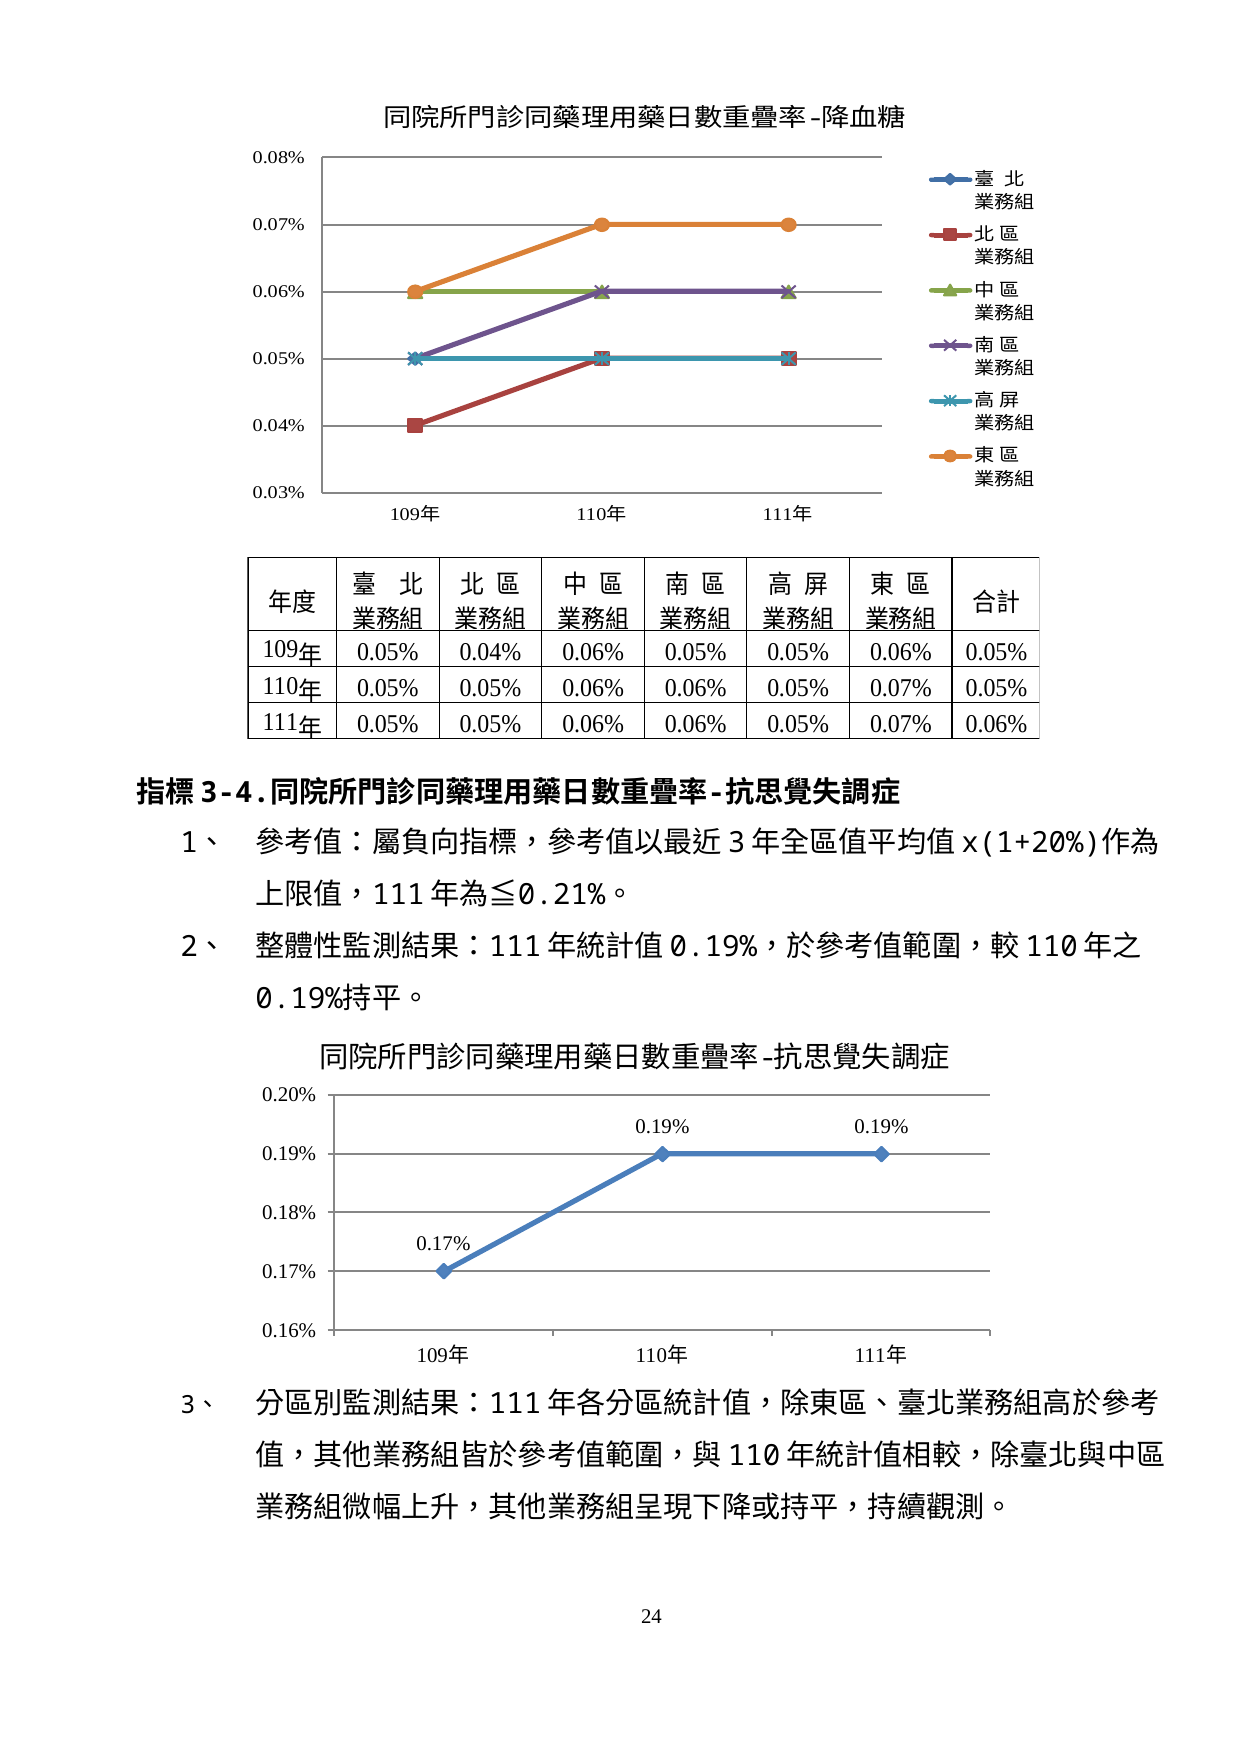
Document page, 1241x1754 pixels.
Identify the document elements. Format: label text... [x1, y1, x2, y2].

list 整體性監測結果：111年統計值0.19%，於參考值範圍，較110年之0.19%持平。 [180, 915, 1167, 1019]
subtitle 指標3-4.同院所門診同藥理用藥日數重疊率-抗思覺失調症 [136, 768, 1167, 811]
list 參考值：屬負向指標，參考值以最近3年全區值平均值x(1+20%)作為上限值，111年為≦0.21%。 [180, 811, 1167, 915]
list 分區別監測結果：111年各分區統計值，除東區、臺北業務組高於參考值，其他業務組皆於參考值範圍，與110年統計值相較，除臺北與中區業務組微幅上升，其他業務組呈現下降或持平，持續觀測。 [180, 1372, 1167, 1528]
